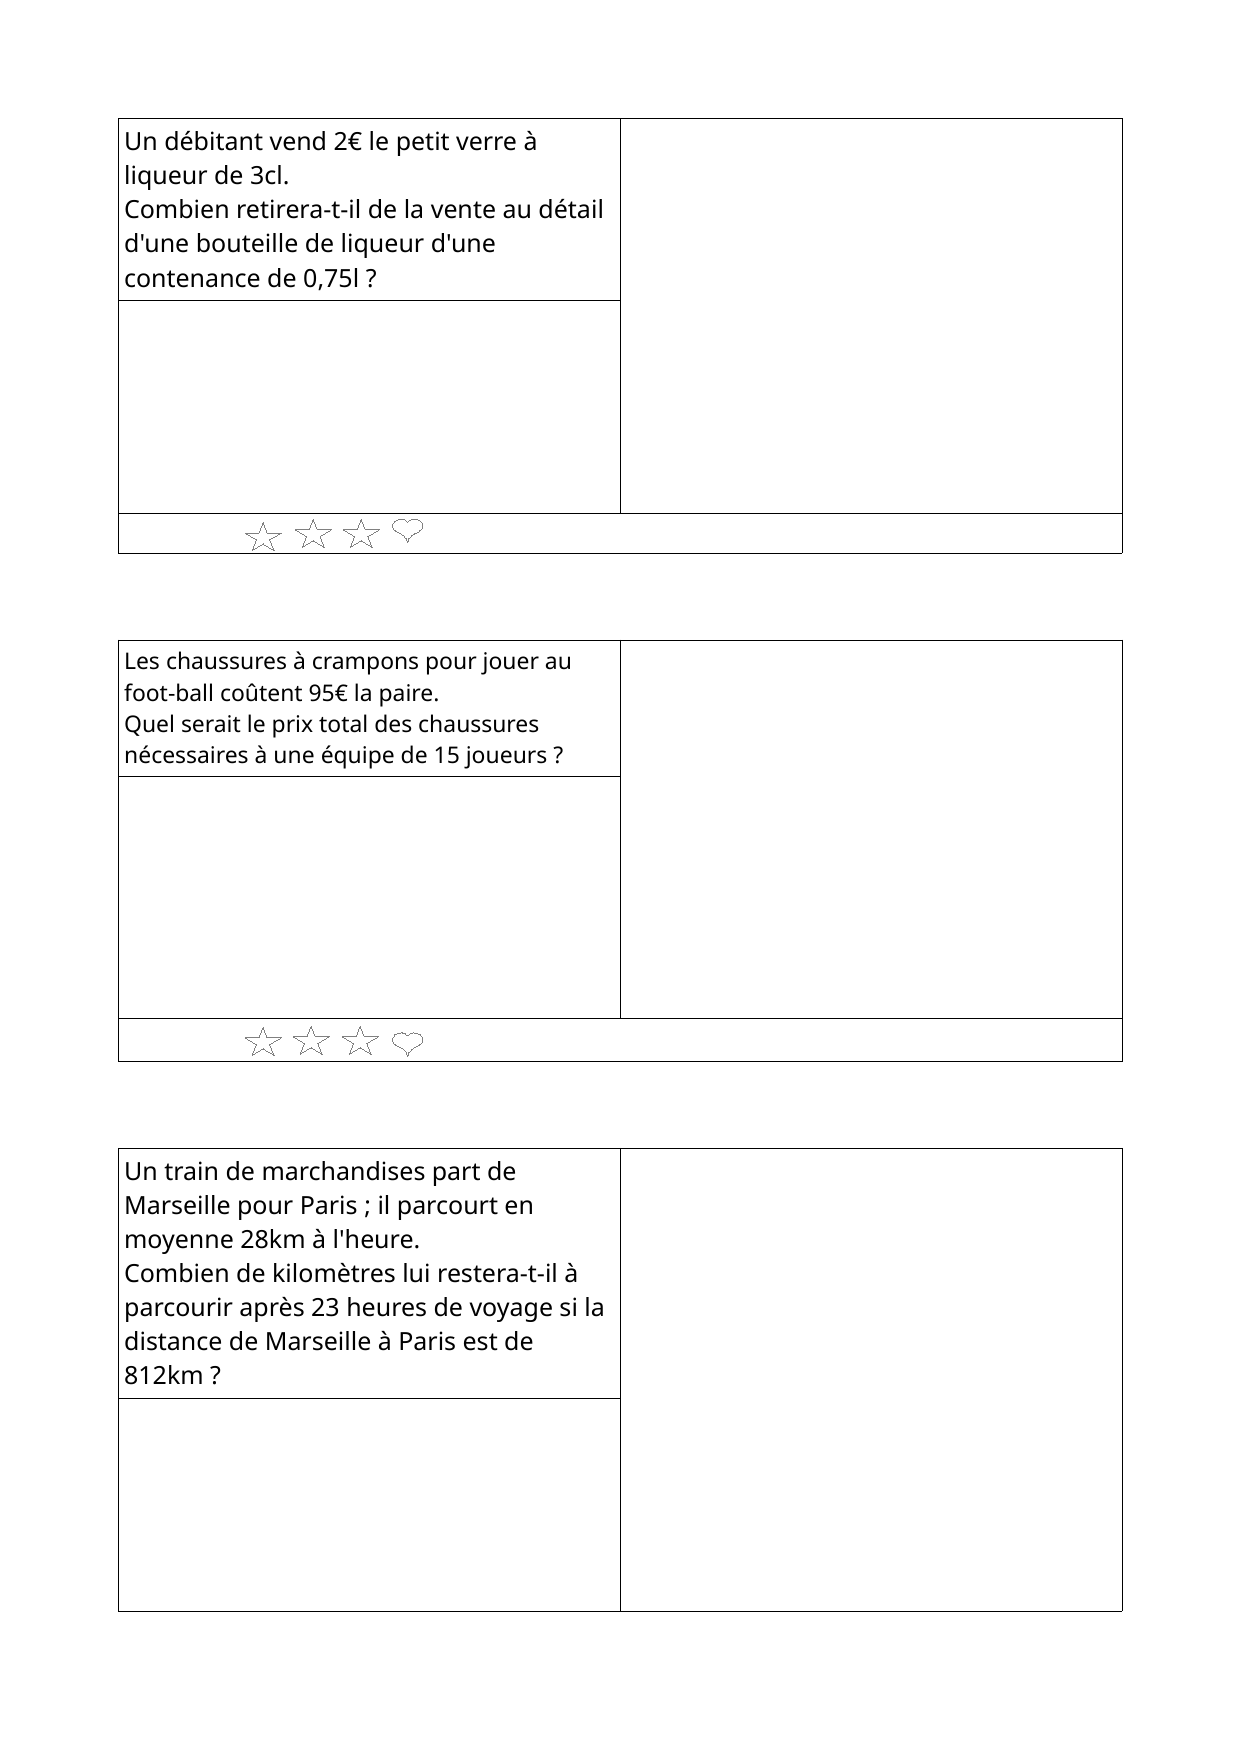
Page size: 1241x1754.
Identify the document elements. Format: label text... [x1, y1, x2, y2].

table_header Un débitant vend 2€ le petit verre à liqueur de 3cl. Combien retirera-t-il de la vente au détail d'une bouteille de liqueur d'une contenance de 0,75l ? [119, 119, 620, 300]
table_cell [119, 514, 1122, 553]
table_header [621, 641, 1122, 1018]
table_header [621, 119, 1122, 513]
table_header Les chaussures à crampons pour jouer au foot-ball coûtent 95€ la paire. Quel serait le prix total des chaussures nécessaires à une équipe de 15 joueurs ? [119, 641, 620, 776]
table_header Un train de marchandises part de Marseille pour Paris ; il parcourt en moyenne 28km à l'heure. Combien de kilomètres lui restera-t-il à parcourir après 23 heures de voyage si la distance de Marseille à Paris est de 812km ? [119, 1149, 620, 1398]
table_cell [119, 777, 620, 1018]
table_cell [119, 301, 620, 513]
table_header [621, 1149, 1122, 1611]
table_cell [119, 1399, 620, 1611]
table_cell [119, 1019, 1122, 1061]
